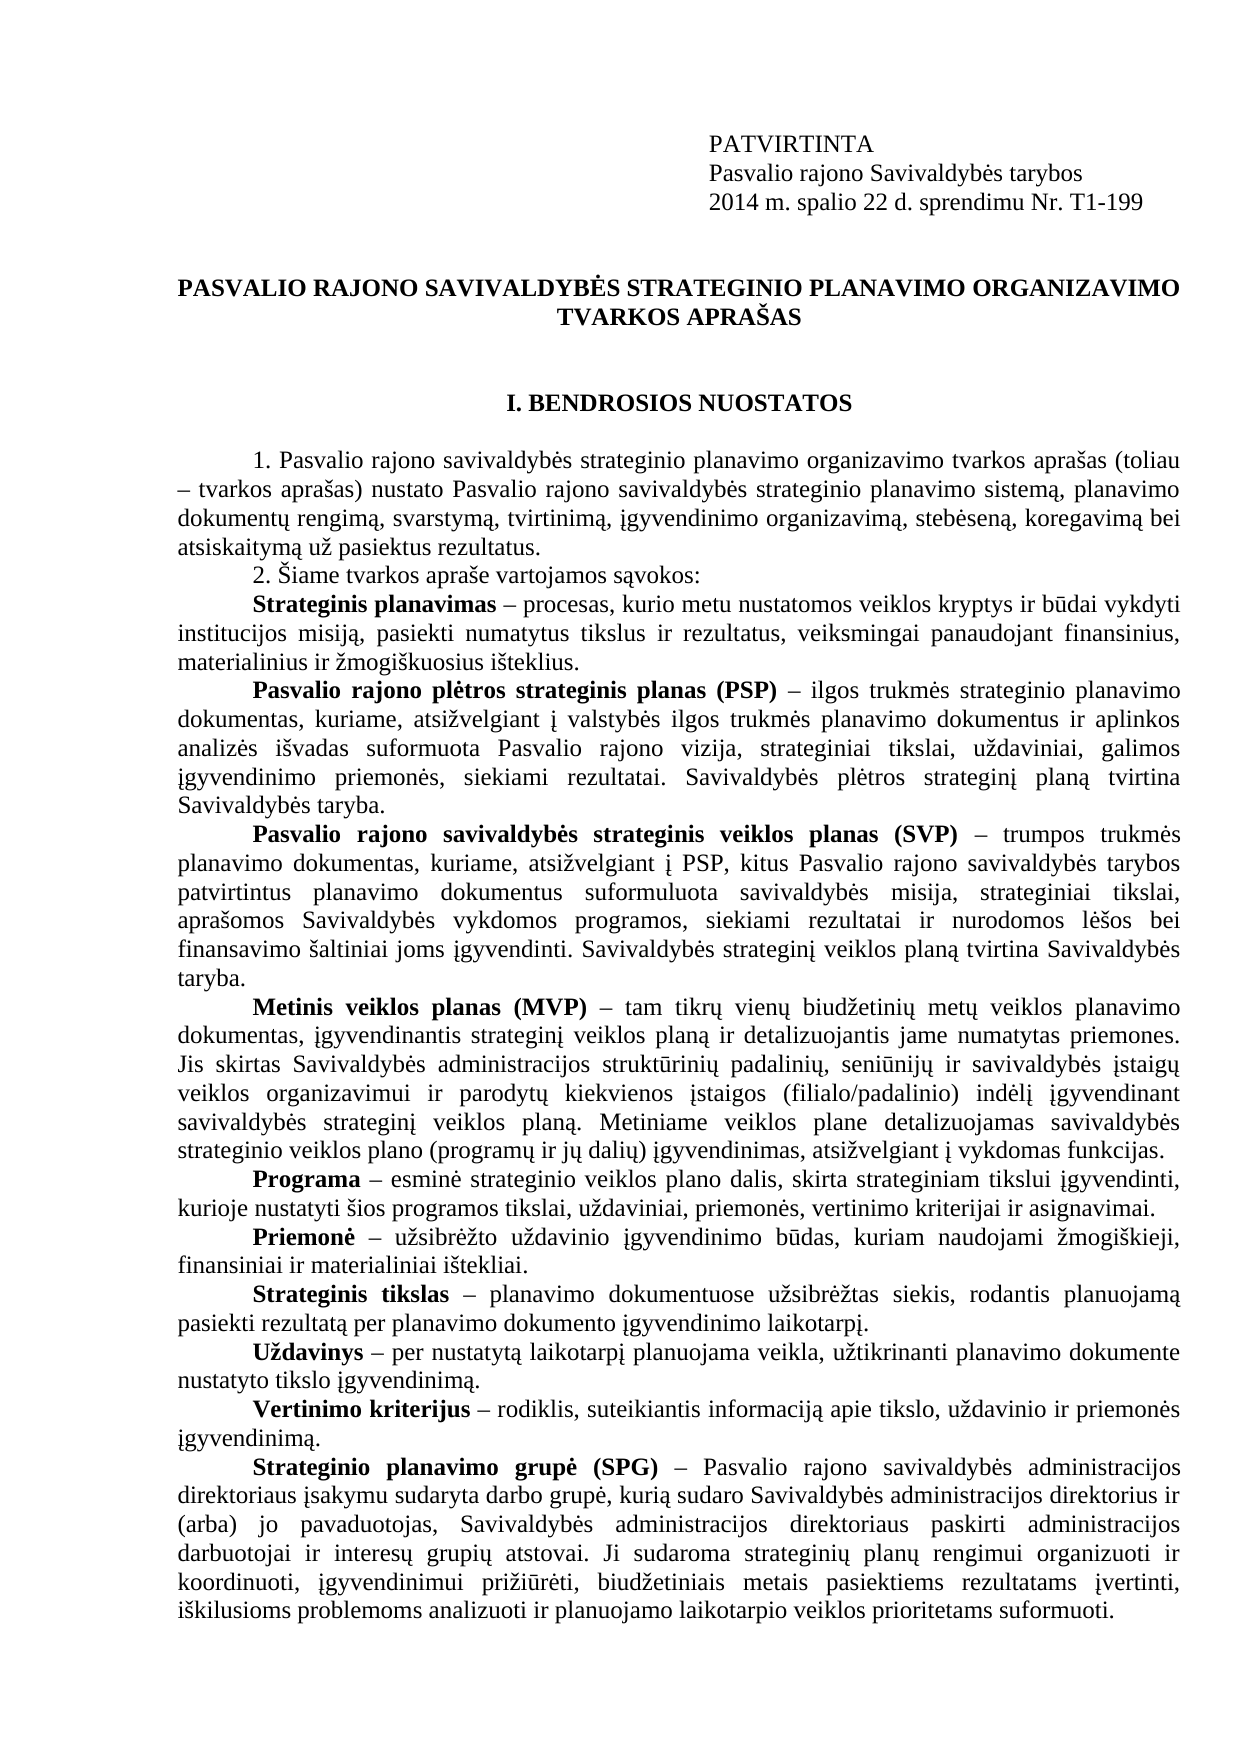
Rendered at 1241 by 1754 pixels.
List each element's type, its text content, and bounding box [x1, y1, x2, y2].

text Pasvalio rajono plėtros strateginis planas (PSP) – ilgos trukmės strateginio planavimo dokumentas, kuriame, atsižvelgiant į valstybės ilgos trukmės planavimo dokumentus ir aplinkos analizės išvadas suformuota Pasvalio rajono vizija, strateginiai tikslai, uždaviniai, galimos įgyvendinimo priemonės, siekiami rezultatai. Savivaldybės plėtros strateginį planą tvirtina Savivaldybės taryba. [177, 675, 1181, 819]
text PASVALIO RAJONO SAVIVALDYBĖS STRATEGINIO PLANAVIMO ORGANIZAVIMO TVARKOS APRAŠAS [177, 273, 1181, 330]
text Strateginis planavimas – procesas, kurio metu nustatomos veiklos kryptys ir būdai vykdyti institucijos misiją, pasiekti numatytus tikslus ir rezultatus, veiksmingai panaudojant finansinius, materialinius ir žmogiškuosius išteklius. [177, 589, 1181, 675]
text I. BENDROSIOS NUOSTATOS [177, 388, 1181, 417]
text Strateginio planavimo grupė (SPG) – Pasvalio rajono savivaldybės administracijos direktoriaus įsakymu sudaryta darbo grupė, kurią sudaro Savivaldybės administracijos direktorius ir (arba) jo pavaduotojas, Savivaldybės administracijos direktoriaus paskirti administracijos darbuotojai ir interesų grupių atstovai. Ji sudaroma strateginių planų rengimui organizuoti ir koordinuoti, įgyvendinimui prižiūrėti, biudžetiniais metais pasiektiems rezultatams įvertinti, iškilusioms problemoms analizuoti ir planuojamo laikotarpio veiklos prioritetams suformuoti. [177, 1452, 1181, 1624]
text 2. Šiame tvarkos apraše vartojamos sąvokos: [177, 560, 1181, 589]
text 1. Pasvalio rajono savivaldybės strateginio planavimo organizavimo tvarkos aprašas (toliau – tvarkos aprašas) nustato Pasvalio rajono savivaldybės strateginio planavimo sistemą, planavimo dokumentų rengimą, svarstymą, tvirtinimą, įgyvendinimo organizavimą, stebėseną, koregavimą bei atsiskaitymą už pasiektus rezultatus. [177, 445, 1181, 560]
text Pasvalio rajono Savivaldybės tarybos [709, 158, 1181, 187]
text Strateginis tikslas – planavimo dokumentuose užsibrėžtas siekis, rodantis planuojamą pasiekti rezultatą per planavimo dokumento įgyvendinimo laikotarpį. [177, 1279, 1181, 1337]
text Metinis veiklos planas (MVP) – tam tikrų vienų biudžetinių metų veiklos planavimo dokumentas, įgyvendinantis strateginį veiklos planą ir detalizuojantis jame numatytas priemones. Jis skirtas Savivaldybės administracijos struktūrinių padalinių, seniūnijų ir savivaldybės įstaigų veiklos organizavimui ir parodytų kiekvienos įstaigos (filialo/padalinio) indėlį įgyvendinant savivaldybės strateginį veiklos planą. Metiniame veiklos plane detalizuojamas savivaldybės strateginio veiklos plano (programų ir jų dalių) įgyvendinimas, atsižvelgiant į vykdomas funkcijas. [177, 992, 1181, 1164]
text Pasvalio rajono savivaldybės strateginis veiklos planas (SVP) – trumpos trukmės planavimo dokumentas, kuriame, atsižvelgiant į PSP, kitus Pasvalio rajono savivaldybės tarybos patvirtintus planavimo dokumentus suformuluota savivaldybės misija, strateginiai tikslai, aprašomos Savivaldybės vykdomos programos, siekiami rezultatai ir nurodomos lėšos bei finansavimo šaltiniai joms įgyvendinti. Savivaldybės strateginį veiklos planą tvirtina Savivaldybės taryba. [177, 819, 1181, 992]
text Programa – esminė strateginio veiklos plano dalis, skirta strateginiam tikslui įgyvendinti, kurioje nustatyti šios programos tikslai, uždaviniai, priemonės, vertinimo kriterijai ir asignavimai. [177, 1164, 1181, 1222]
text Vertinimo kriterijus – rodiklis, suteikiantis informaciją apie tikslo, uždavinio ir priemonės įgyvendinimą. [177, 1394, 1181, 1452]
text Priemonė – užsibrėžto uždavinio įgyvendinimo būdas, kuriam naudojami žmogiškieji, finansiniai ir materialiniai ištekliai. [177, 1222, 1181, 1279]
text 2014 m. spalio 22 d. sprendimu Nr. T1-199 [709, 187, 1181, 215]
text PATVIRTINTA [709, 129, 1181, 158]
text Uždavinys – per nustatytą laikotarpį planuojama veikla, užtikrinanti planavimo dokumente nustatyto tikslo įgyvendinimą. [177, 1337, 1181, 1394]
